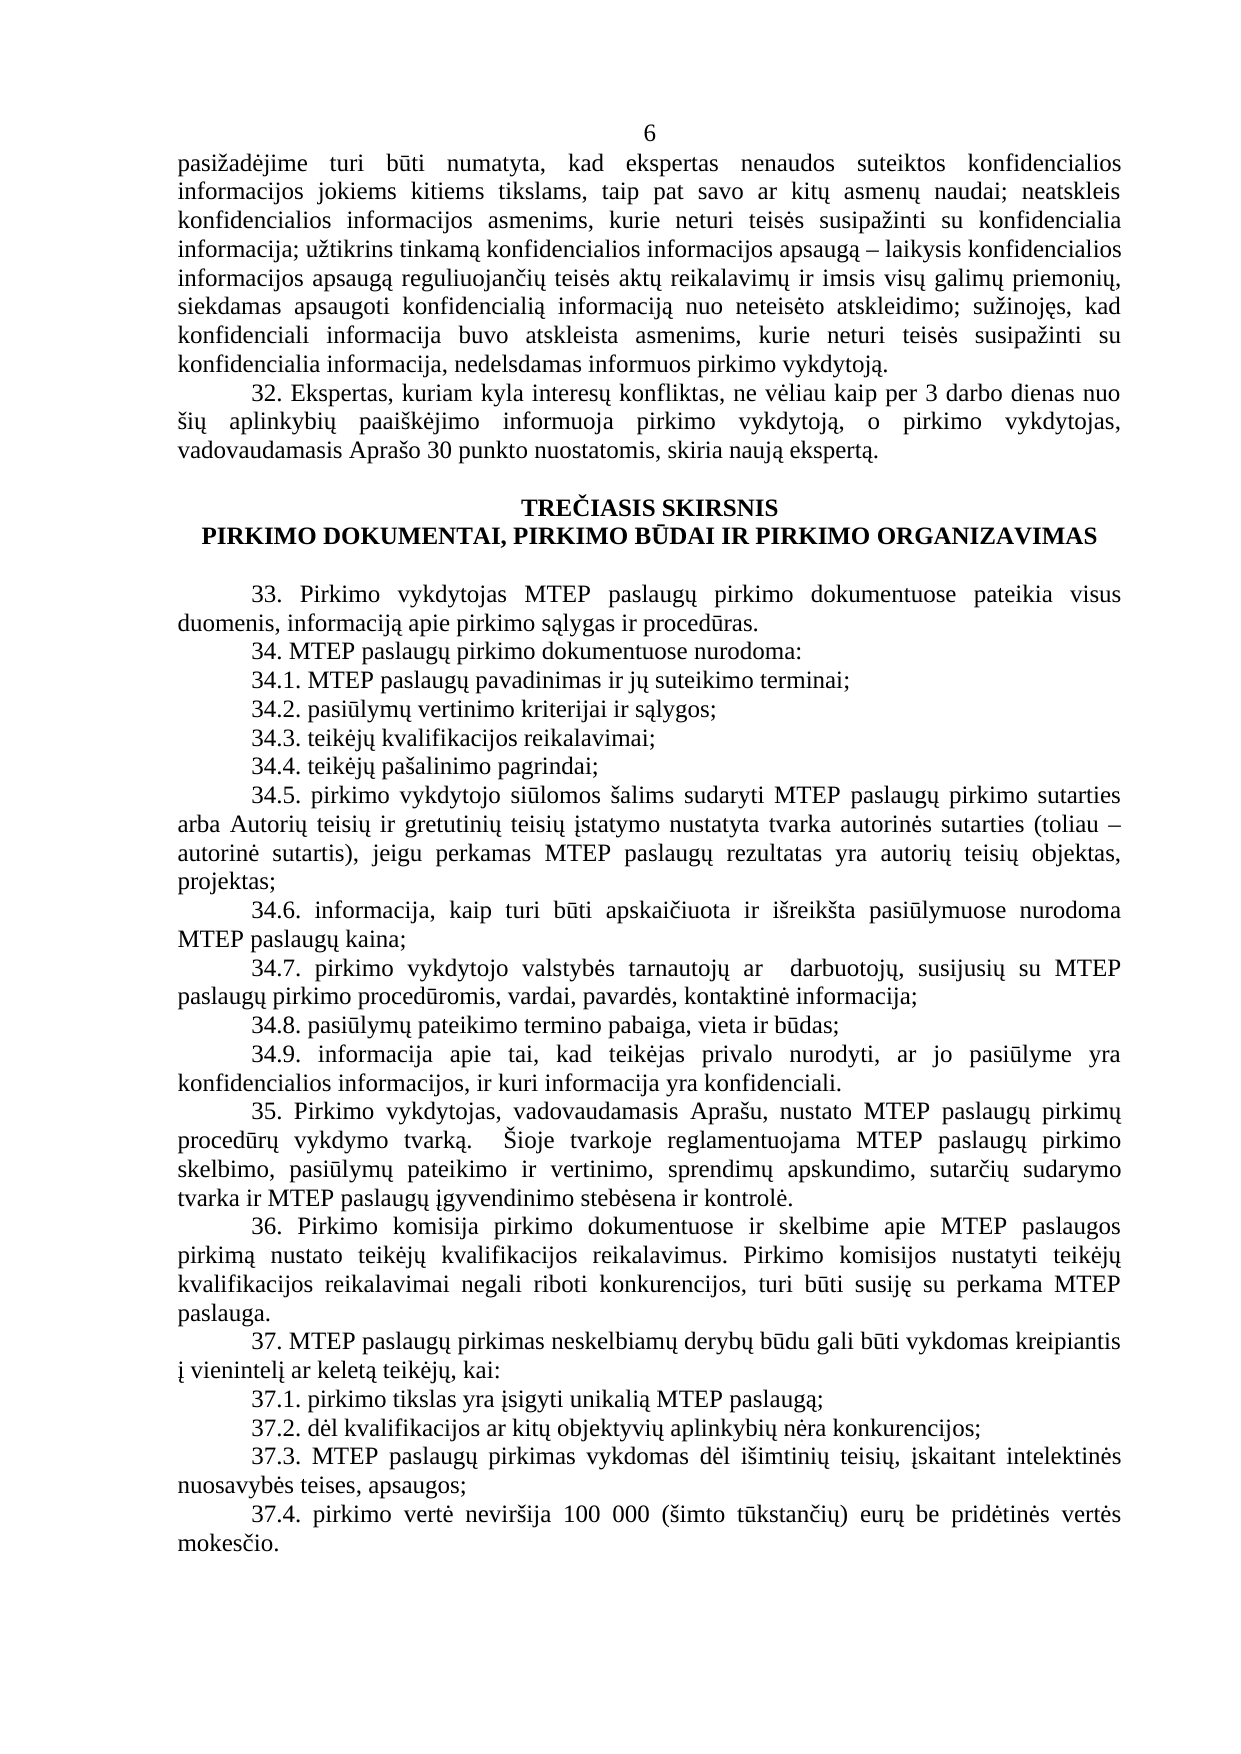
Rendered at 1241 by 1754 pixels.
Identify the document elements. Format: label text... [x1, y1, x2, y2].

text 34.2. pasiūlymų vertinimo kriterijai ir sąlygos; [251, 694, 1122, 723]
text 34.7. pirkimo vykdytojo valstybės tarnautojų ar darbuotojų, susijusių su MTEP paslaugų pirkimo procedūromis, vardai, pavardės, kontaktinė informacija; [177, 953, 1122, 1010]
text PIRKIMO DOKUMENTAI, PIRKIMO BŪDAI IR PIRKIMO ORGANIZAVIMAS [177, 521, 1122, 550]
text 34.8. pasiūlymų pateikimo termino pabaiga, vieta ir būdas; [177, 1010, 1122, 1039]
text 34.1. MTEP paslaugų pavadinimas ir jų suteikimo terminai; [251, 665, 1122, 694]
text 37.2. dėl kvalifikacijos ar kitų objektyvių aplinkybių nėra konkurencijos; [251, 1413, 1122, 1441]
text 35. Pirkimo vykdytojas, vadovaudamasis Aprašu, nustato MTEP paslaugų pirkimų procedūrų vykdymo tvarką. Šioje tvarkoje reglamentuojama MTEP paslaugų pirkimo skelbimo, pasiūlymų pateikimo ir vertinimo, sprendimų apskundimo, sutarčių sudarymo tvarka ir MTEP paslaugų įgyvendinimo stebėsena ir kontrolė. [177, 1096, 1122, 1211]
text 34.9. informacija apie tai, kad teikėjas privalo nurodyti, ar jo pasiūlyme yra konfidencialios informacijos, ir kuri informacija yra konfidenciali. [177, 1039, 1122, 1096]
text 34.6. informacija, kaip turi būti apskaičiuota ir išreikšta pasiūlymuose nurodoma MTEP paslaugų kaina; [177, 895, 1122, 953]
text 37.1. pirkimo tikslas yra įsigyti unikalią MTEP paslaugą; [251, 1384, 1122, 1413]
text 34. MTEP paslaugų pirkimo dokumentuose nurodoma: [177, 636, 1122, 665]
text 37.4. pirkimo vertė neviršija 100 000 (šimto tūkstančių) eurų be pridėtinės vertės mokesčio. [177, 1499, 1122, 1556]
text 33. Pirkimo vykdytojas MTEP paslaugų pirkimo dokumentuose pateikia visus duomenis, informaciją apie pirkimo sąlygas ir procedūras. [177, 579, 1122, 636]
text 34.5. pirkimo vykdytojo siūlomos šalims sudaryti MTEP paslaugų pirkimo sutarties arba Autorių teisių ir gretutinių teisių įstatymo nustatyta tvarka autorinės sutarties (toliau – autorinė sutartis), jeigu perkamas MTEP paslaugų rezultatas yra autorių teisių objektas, projektas; [177, 780, 1122, 895]
text 37.3. MTEP paslaugų pirkimas vykdomas dėl išimtinių teisių, įskaitant intelektinės nuosavybės teises, apsaugos; [177, 1441, 1122, 1499]
text 32. Ekspertas, kuriam kyla interesų konfliktas, ne vėliau kaip per 3 darbo dienas nuo šių aplinkybių paaiškėjimo informuoja pirkimo vykdytoją, o pirkimo vykdytojas, vadovaudamasis Aprašo 30 punkto nuostatomis, skiria naują ekspertą. [177, 378, 1122, 464]
text pasižadėjime turi būti numatyta, kad ekspertas nenaudos suteiktos konfidencialios informacijos jokiems kitiems tikslams, taip pat savo ar kitų asmenų naudai; neatskleis konfidencialios informacijos asmenims, kurie neturi teisės susipažinti su konfidencialia informacija; užtikrins tinkamą konfidencialios informacijos apsaugą – laikysis konfidencialios informacijos apsaugą reguliuojančių teisės aktų reikalavimų ir imsis visų galimų priemonių, siekdamas apsaugoti konfidencialią informaciją nuo neteisėto atskleidimo; sužinojęs, kad konfidenciali informacija buvo atskleista asmenims, kurie neturi teisės susipažinti su konfidencialia informacija, nedelsdamas informuos pirkimo vykdytoją. [177, 148, 1122, 378]
text 34.4. teikėjų pašalinimo pagrindai; [251, 751, 1122, 780]
text 34.3. teikėjų kvalifikacijos reikalavimai; [251, 723, 1122, 751]
text 36. Pirkimo komisija pirkimo dokumentuose ir skelbime apie MTEP paslaugos pirkimą nustato teikėjų kvalifikacijos reikalavimus. Pirkimo komisijos nustatyti teikėjų kvalifikacijos reikalavimai negali riboti konkurencijos, turi būti susiję su perkama MTEP paslauga. [177, 1211, 1122, 1326]
text 37. MTEP paslaugų pirkimas neskelbiamų derybų būdu gali būti vykdomas kreipiantis į vienintelį ar keletą teikėjų, kai: [177, 1326, 1122, 1384]
text TREČIASIS SKIRSNIS [177, 493, 1122, 521]
